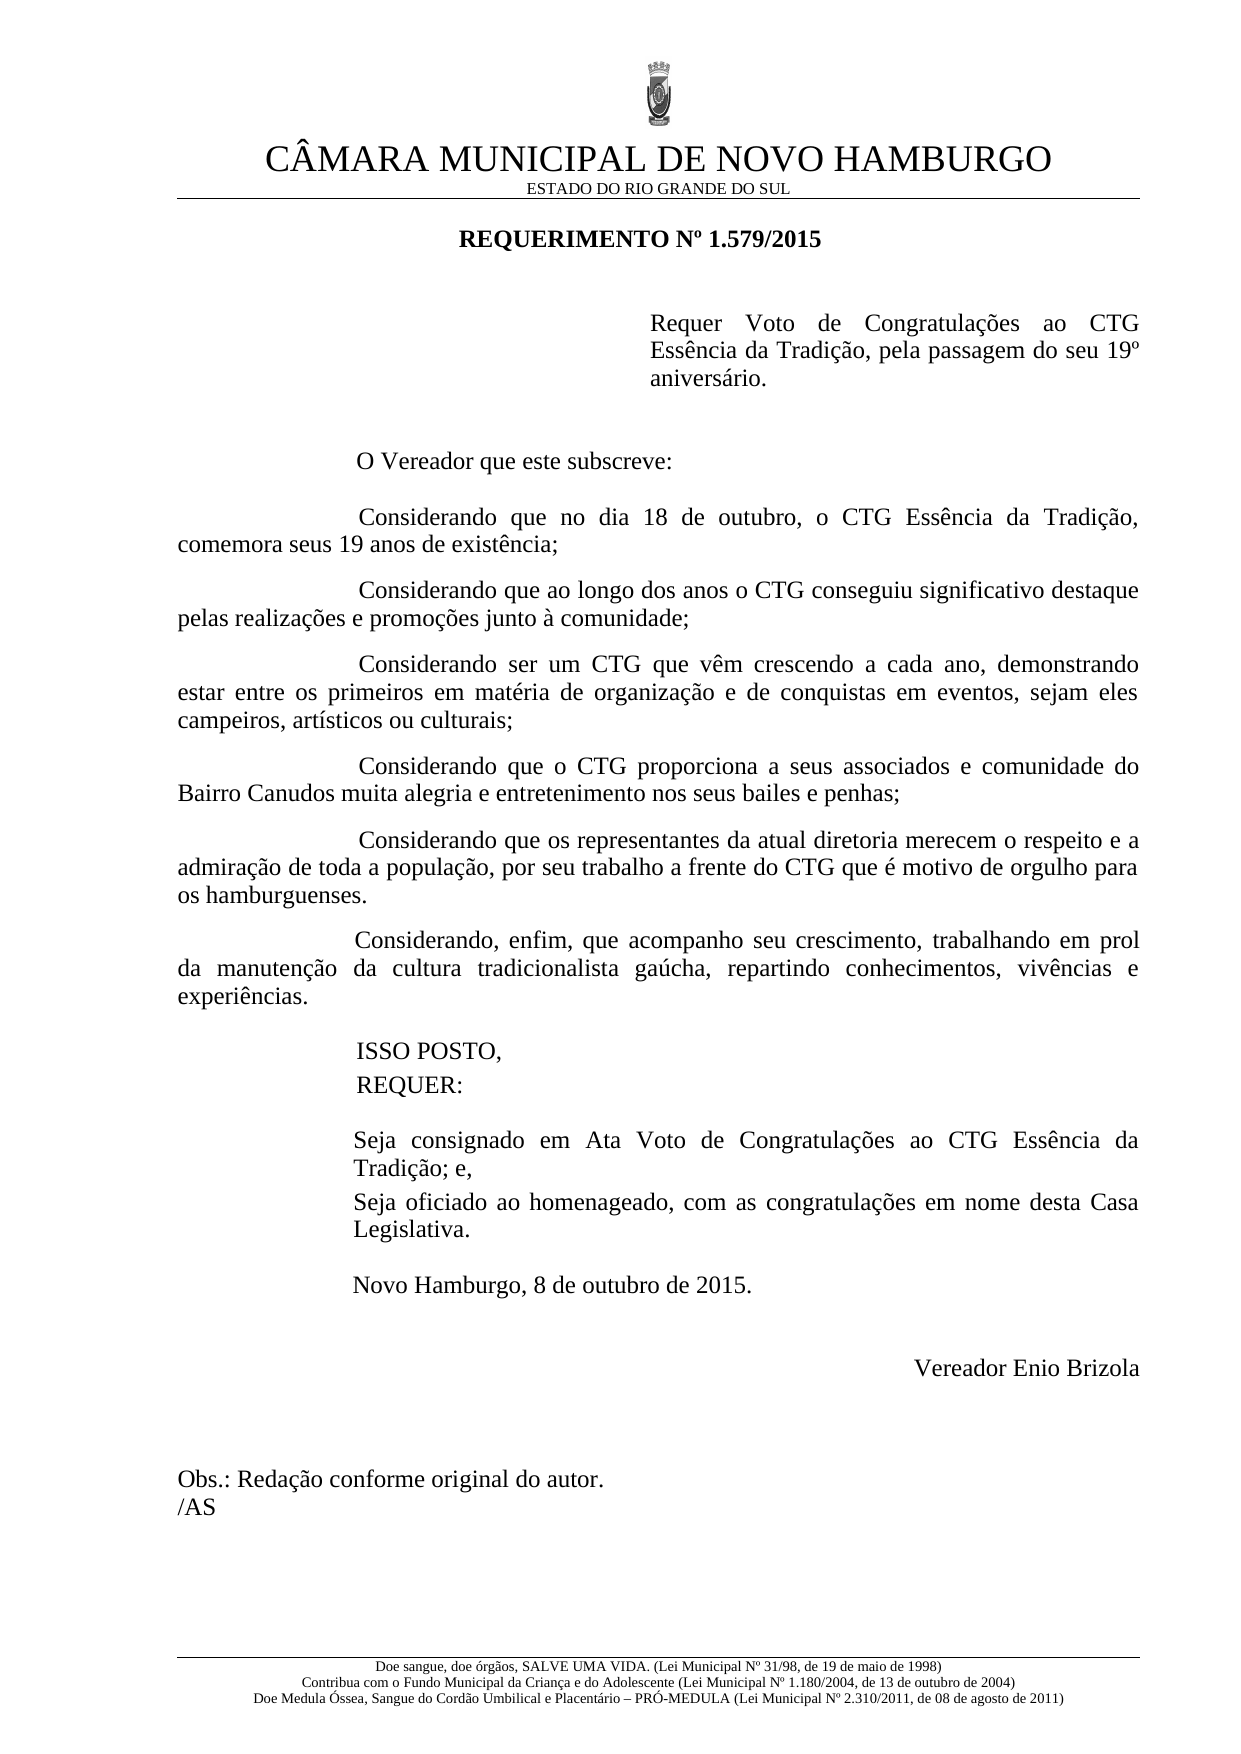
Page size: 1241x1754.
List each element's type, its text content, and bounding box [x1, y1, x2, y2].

text O Vereador que este subscreve: [177, 447, 1140, 475]
text Considerando que no dia 18 de outubro, o CTG Essência da Tradição, comemora seus 19 anos de existência; [177, 503, 1140, 558]
text Considerando que ao longo dos anos o CTG conseguiu significativo destaque pelas realizações e promoções junto à comunidade; [177, 576, 1140, 632]
text Considerando, enfim, que acompanho seu crescimento, trabalhando em prol da manutenção da cultura tradicionalista gaúcha, repartindo conhecimentos, vivências e experiências. [177, 927, 1140, 1010]
text Seja consignado em Ata Voto de Congratulações ao CTG Essência da Tradição; e, [353, 1126, 1140, 1182]
text Vereador Enio Brizola [177, 1354, 1140, 1382]
text /AS [177, 1493, 1140, 1520]
text Requer Voto de Congratulações ao CTG Essência da Tradição, pela passagem do seu 19º aniversário. [650, 309, 1140, 392]
text REQUERIMENTO Nº 1.579/2015 [177, 226, 1140, 253]
text REQUER: [177, 1071, 1140, 1099]
list Novo Hamburgo, 8 de outubro de 2015. [177, 1271, 1140, 1299]
text Considerando que os representantes da atual diretoria merecem o respeito e a admiração de toda a população, por seu trabalho a frente do CTG que é motivo de orgulho para os hamburguenses. [177, 826, 1140, 909]
text ISSO POSTO, [177, 1037, 1140, 1065]
text Seja oficiado ao homenageado, com as congratulações em nome desta Casa Legislativa. [353, 1188, 1140, 1243]
text Considerando ser um CTG que vêm crescendo a cada ano, demonstrando estar entre os primeiros em matéria de organização e de conquistas em eventos, sejam eles campeiros, artísticos ou culturais; [177, 650, 1140, 733]
text Obs.: Redação conforme original do autor. [177, 1465, 1140, 1493]
text Considerando que o CTG proporciona a seus associados e comunidade do Bairro Canudos muita alegria e entretenimento nos seus bailes e penhas; [177, 752, 1140, 807]
